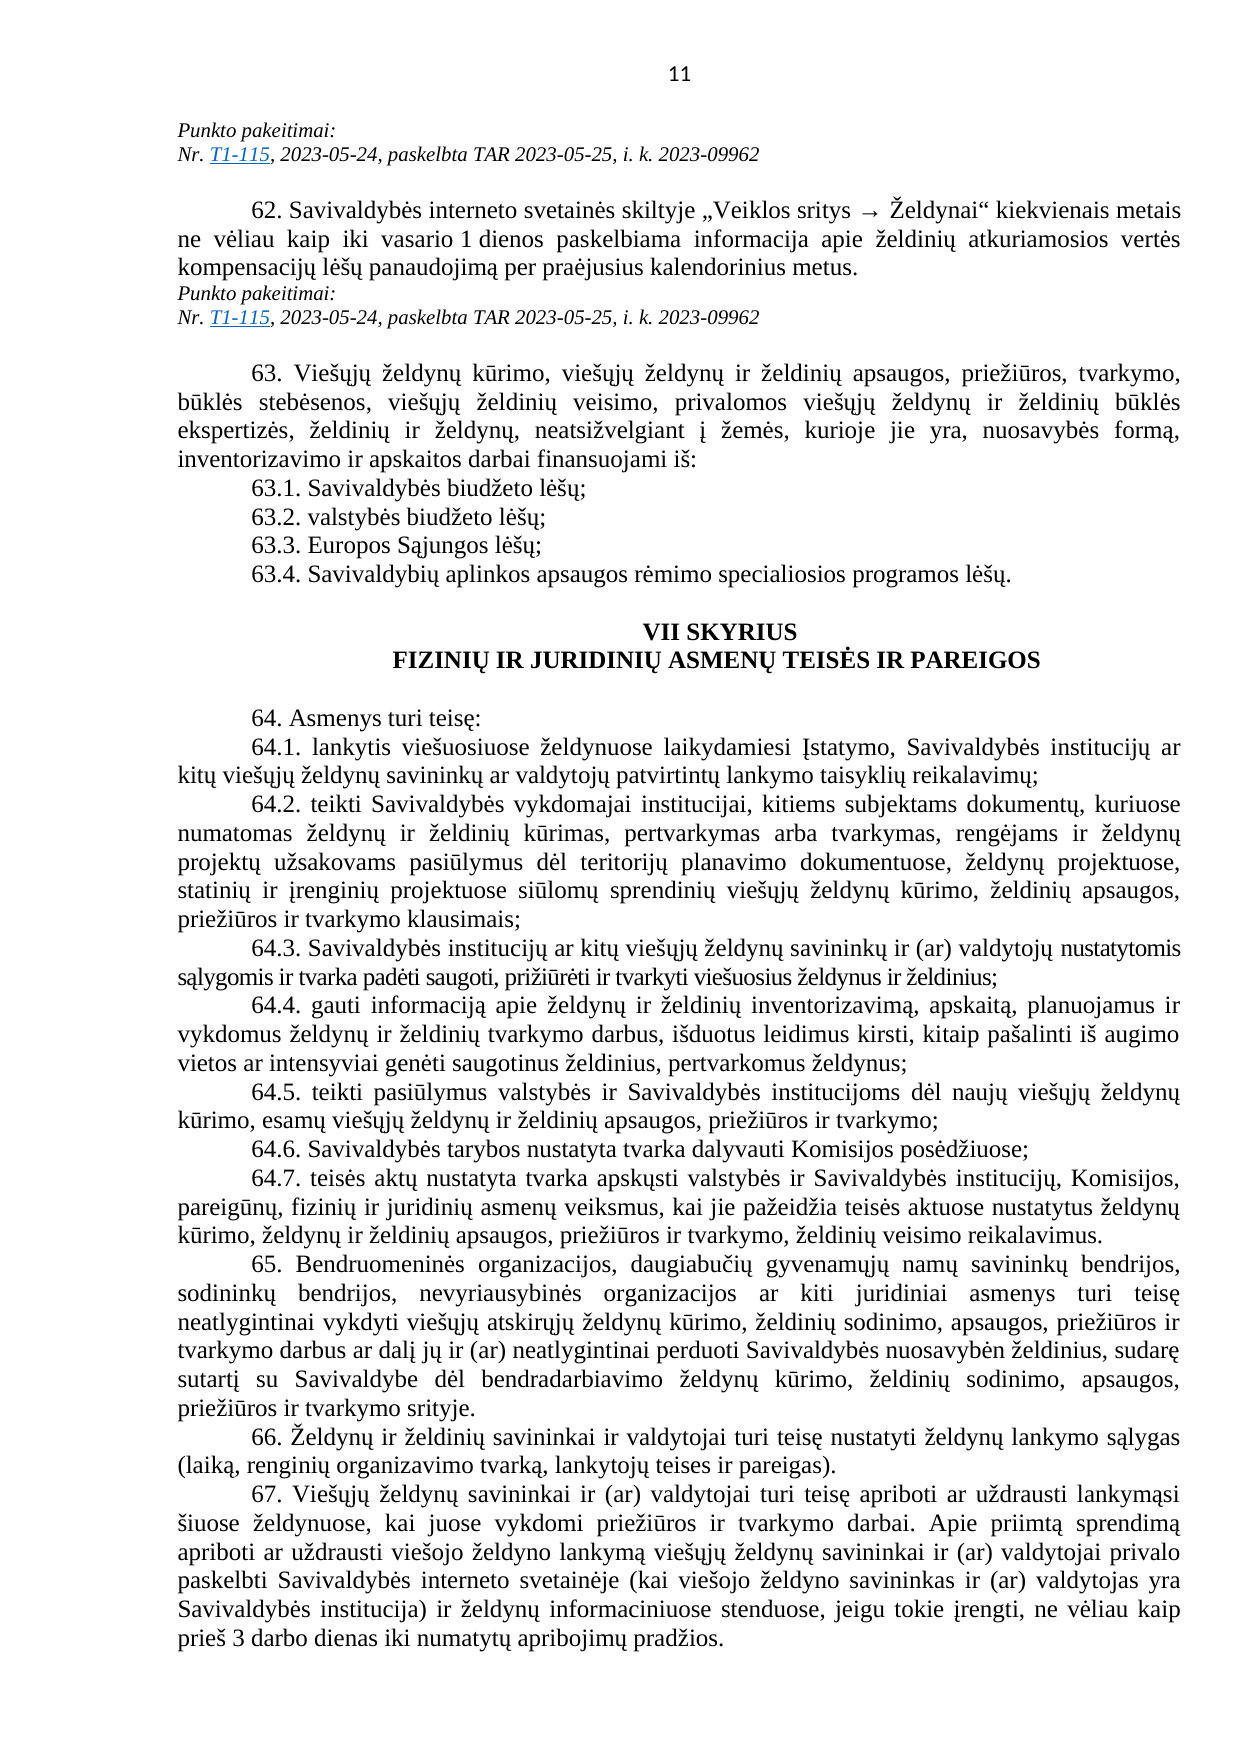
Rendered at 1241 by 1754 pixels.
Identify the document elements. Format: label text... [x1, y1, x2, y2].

text FIZINIŲ IR JURIDINIŲ ASMENŲ TEISĖS IR PAREIGOS [177, 646, 1181, 674]
text 65. Bendruomeninės organizacijos, daugiabučių gyvenamųjų namų savininkų bendrijos, sodininkų bendrijos, nevyriausybinės organizacijos ar kiti juridiniai asmenys turi teisę neatlygintinai vykdyti viešųjų atskirųjų želdynų kūrimo, želdinių sodinimo, apsaugos, priežiūros ir tvarkymo darbus ar dalį jų ir (ar) neatlygintinai perduoti Savivaldybės nuosavybėn želdinius, sudarę sutartį su Savivaldybe dėl bendradarbiavimo želdynų kūrimo, želdinių sodinimo, apsaugos, priežiūros ir tvarkymo srityje. [177, 1249, 1181, 1422]
text Nr. T1-115, 2023-05-24, paskelbta TAR 2023-05-25, i. k. 2023-09962 [177, 142, 1181, 166]
text Punkto pakeitimai: [177, 281, 1181, 305]
text 64.3. Savivaldybės institucijų ar kitų viešųjų želdynų savininkų ir (ar) valdytojų nustatytomis sąlygomis ir tvarka padėti saugoti, prižiūrėti ir tvarkyti viešuosius želdynus ir želdinius; [177, 933, 1181, 991]
text 62. Savivaldybės interneto svetainės skiltyje „Veiklos sritys → Želdynai“ kiekvienais metais ne vėliau kaip iki vasario 1 dienos paskelbiama informacija apie želdinių atkuriamosios vertės kompensacijų lėšų panaudojimą per praėjusius kalendorinius metus. [177, 195, 1181, 281]
text 63.2. valstybės biudžeto lėšų; [177, 502, 1152, 531]
text VII SKYRIUS [177, 617, 1181, 646]
text Punkto pakeitimai: [177, 118, 1181, 142]
text 67. Viešųjų želdynų savininkai ir (ar) valdytojai turi teisę apriboti ar uždrausti lankymąsi šiuose želdynuose, kai juose vykdomi priežiūros ir tvarkymo darbai. Apie priimtą sprendimą apriboti ar uždrausti viešojo želdyno lankymą viešųjų želdynų savininkai ir (ar) valdytojai privalo paskelbti Savivaldybės interneto svetainėje (kai viešojo želdyno savininkas ir (ar) valdytojas yra Savivaldybės institucija) ir želdynų informaciniuose stenduose, jeigu tokie įrengti, ne vėliau kaip prieš 3 darbo dienas iki numatytų apribojimų pradžios. [177, 1479, 1181, 1652]
text 66. Želdynų ir želdinių savininkai ir valdytojai turi teisę nustatyti želdynų lankymo sąlygas (laiką, renginių organizavimo tvarką, lankytojų teises ir pareigas). [177, 1422, 1181, 1479]
text 63.1. Savivaldybės biudžeto lėšų; [177, 473, 1152, 502]
text 64.2. teikti Savivaldybės vykdomajai institucijai, kitiems subjektams dokumentų, kuriuose numatomas želdynų ir želdinių kūrimas, pertvarkymas arba tvarkymas, rengėjams ir želdynų projektų užsakovams pasiūlymus dėl teritorijų planavimo dokumentuose, želdynų projektuose, statinių ir įrenginių projektuose siūlomų sprendinių viešųjų želdynų kūrimo, želdinių apsaugos, priežiūros ir tvarkymo klausimais; [177, 789, 1181, 933]
text 64.7. teisės aktų nustatyta tvarka apskųsti valstybės ir Savivaldybės institucijų, Komisijos, pareigūnų, fizinių ir juridinių asmenų veiksmus, kai jie pažeidžia teisės aktuose nustatytus želdynų kūrimo, želdynų ir želdinių apsaugos, priežiūros ir tvarkymo, želdinių veisimo reikalavimus. [177, 1163, 1181, 1249]
text 63. Viešųjų želdynų kūrimo, viešųjų želdynų ir želdinių apsaugos, priežiūros, tvarkymo, būklės stebėsenos, viešųjų želdinių veisimo, privalomos viešųjų želdynų ir želdinių būklės ekspertizės, želdinių ir želdynų, neatsižvelgiant į žemės, kurioje jie yra, nuosavybės formą, inventorizavimo ir apskaitos darbai finansuojami iš: [177, 358, 1181, 473]
text 64.1. lankytis viešuosiuose želdynuose laikydamiesi Įstatymo, Savivaldybės institucijų ar kitų viešųjų želdynų savininkų ar valdytojų patvirtintų lankymo taisyklių reikalavimų; [177, 732, 1181, 789]
text 64.5. teikti pasiūlymus valstybės ir Savivaldybės institucijoms dėl naujų viešųjų želdynų kūrimo, esamų viešųjų želdynų ir želdinių apsaugos, priežiūros ir tvarkymo; [177, 1077, 1181, 1134]
text 63.3. Europos Sąjungos lėšų; [177, 531, 1152, 559]
text 64. Asmenys turi teisę: [177, 703, 1152, 732]
text 63.4. Savivaldybių aplinkos apsaugos rėmimo specialiosios programos lėšų. [177, 559, 1152, 588]
text Nr. T1-115, 2023-05-24, paskelbta TAR 2023-05-25, i. k. 2023-09962 [177, 305, 1181, 329]
text 64.4. gauti informaciją apie želdynų ir želdinių inventorizavimą, apskaitą, planuojamus ir vykdomus želdynų ir želdinių tvarkymo darbus, išduotus leidimus kirsti, kitaip pašalinti iš augimo vietos ar intensyviai genėti saugotinus želdinius, pertvarkomus želdynus; [177, 991, 1181, 1077]
text 64.6. Savivaldybės tarybos nustatyta tvarka dalyvauti Komisijos posėdžiuose; [177, 1134, 1181, 1163]
